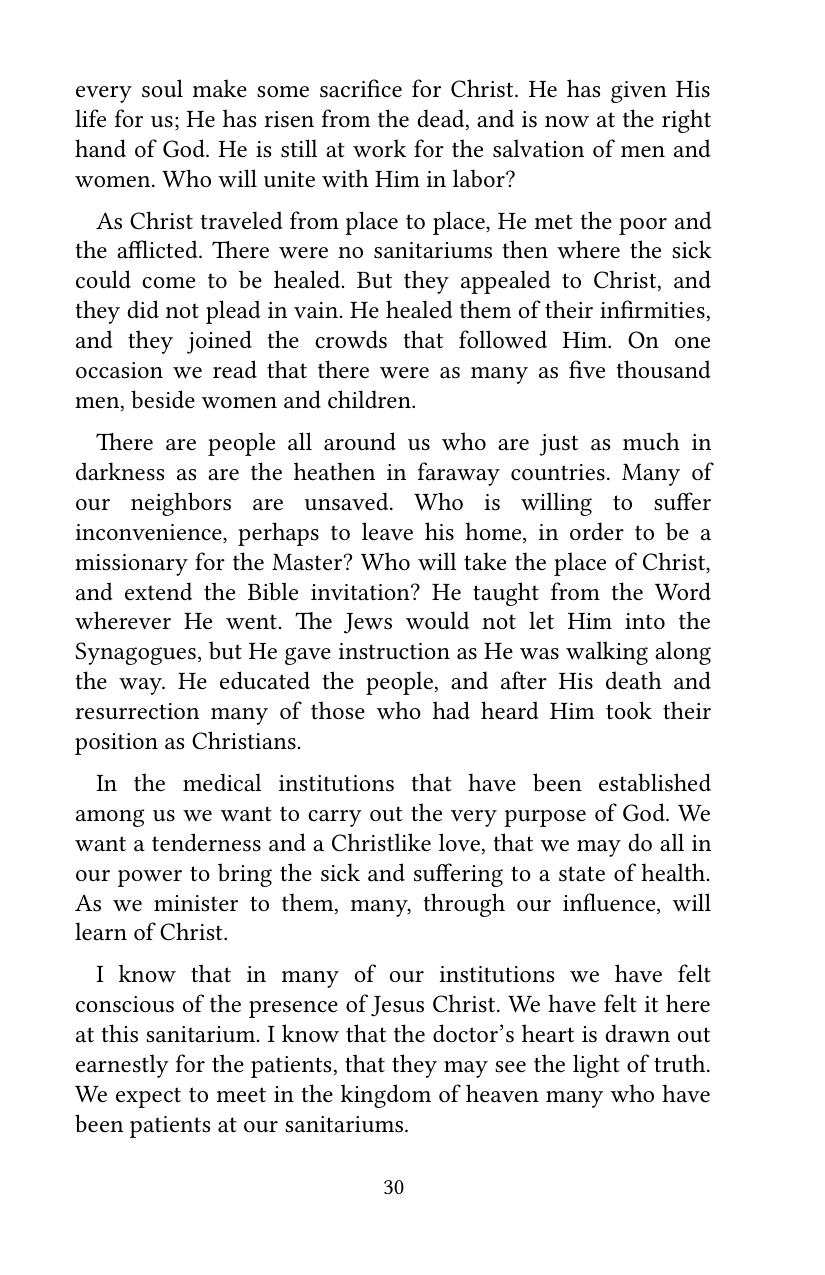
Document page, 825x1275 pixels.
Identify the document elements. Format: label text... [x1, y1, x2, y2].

text I know that in many of our institutions we have felt conscious of the presence of Jesus Christ. We have felt it here at this sanitarium. I know that the doctor’s heart is drawn out earnestly for the patients, that they may see the light of truth. We expect to meet in the kingdom of heaven many who have been patients at our sanitariums. [75, 960, 712, 1138]
text In the medical institutions that have been established among us we want to carry out the very purpose of God. We want a tenderness and a Christlike love, that we may do all in our power to bring the sick and suffering to a state of health. As we minister to them, many, through our influence, will learn of Christ. [75, 769, 712, 947]
text There are people all around us who are just as much in darkness as are the heathen in faraway countries. Many of our neighbors are unsaved. Who is willing to suffer inconvenience, perhaps to leave his home, in order to be a missionary for the Master? Who will take the place of Christ, and extend the Bible invitation? He taught from the Word wherever He went. The Jews would not let Him into the Synagogues, but He gave instruction as He was walking along the way. He educated the people, and after His death and resurrection many of those who had heard Him took their position as Christians. [75, 428, 712, 756]
text every soul make some sacrifice for Christ. He has given His life for us; He has risen from the dead, and is now at the right hand of God. He is still at work for the salvation of men and women. Who will unite with Him in labor? [75, 75, 712, 193]
text As Christ traveled from place to place, He met the poor and the afflicted. There were no sanitariums then where the sick could come to be healed. But they appealed to Christ, and they did not plead in vain. He healed them of their infirmities, and they joined the crowds that followed Him. On one occasion we read that there were as many as five thousand men, beside women and children. [75, 207, 712, 414]
